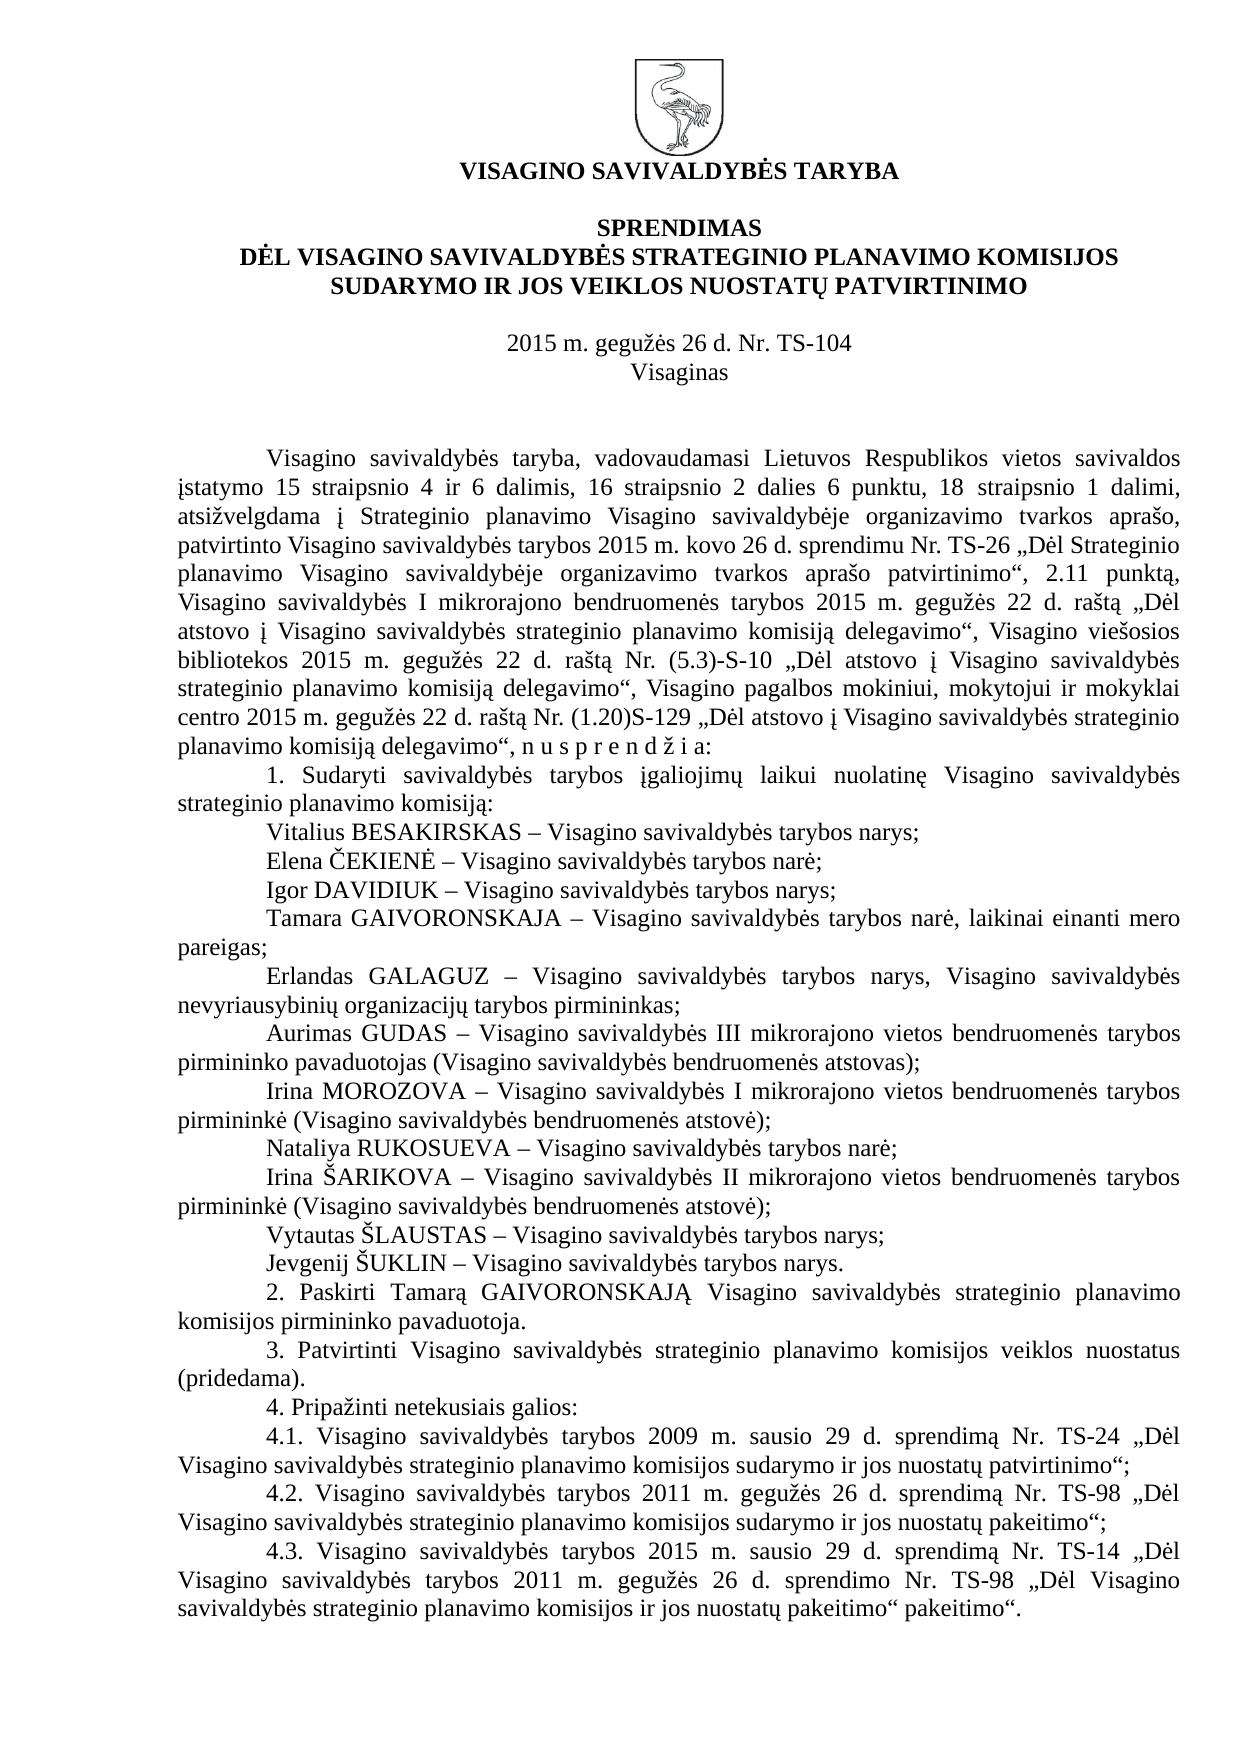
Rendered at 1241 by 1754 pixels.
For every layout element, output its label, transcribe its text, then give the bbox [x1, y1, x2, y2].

text Aurimas GUDAS – Visagino savivaldybės III mikrorajono vietos bendruomenės tarybos pirmininko pavaduotojas (Visagino savivaldybės bendruomenės atstovas); [177, 1018, 1181, 1076]
text Nataliya RUKOSUEVA – Visagino savivaldybės tarybos narė; [177, 1133, 1181, 1162]
text 4.1. Visagino savivaldybės tarybos 2009 m. sausio 29 d. sprendimą Nr. TS-24 „Dėl Visagino savivaldybės strateginio planavimo komisijos sudarymo ir jos nuostatų patvirtinimo“; [177, 1421, 1181, 1478]
text 4.3. Visagino savivaldybės tarybos 2015 m. sausio 29 d. sprendimą Nr. TS-14 „Dėl Visagino savivaldybės tarybos 2011 m. gegužės 26 d. sprendimo Nr. TS-98 „Dėl Visagino savivaldybės strateginio planavimo komisijos ir jos nuostatų pakeitimo“ pakeitimo“. [177, 1536, 1181, 1622]
text Tamara GAIVORONSKAJA – Visagino savivaldybės tarybos narė, laikinai einanti mero pareigas; [177, 903, 1181, 961]
text Irina ŠARIKOVA – Visagino savivaldybės II mikrorajono vietos bendruomenės tarybos pirmininkė (Visagino savivaldybės bendruomenės atstovė); [177, 1162, 1181, 1220]
text Irina MOROZOVA – Visagino savivaldybės I mikrorajono vietos bendruomenės tarybos pirmininkė (Visagino savivaldybės bendruomenės atstovė); [177, 1076, 1181, 1133]
text Elena ČEKIENĖ – Visagino savivaldybės tarybos narė; [177, 846, 1181, 875]
text Visagino savivaldybės taryba, vadovaudamasi Lietuvos Respublikos vietos savivaldos įstatymo 15 straipsnio 4 ir 6 dalimis, 16 straipsnio 2 dalies 6 punktu, 18 straipsnio 1 dalimi, atsižvelgdama į Strateginio planavimo Visagino savivaldybėje organizavimo tvarkos aprašo, patvirtinto Visagino savivaldybės tarybos 2015 m. kovo 26 d. sprendimu Nr. TS-26 „Dėl Strateginio planavimo Visagino savivaldybėje organizavimo tvarkos aprašo patvirtinimo“, 2.11 punktą, Visagino savivaldybės I mikrorajono bendruomenės tarybos 2015 m. gegužės 22 d. raštą „Dėl atstovo į Visagino savivaldybės strateginio planavimo komisiją delegavimo“, Visagino viešosios bibliotekos 2015 m. gegužės 22 d. raštą Nr. (5.3)-S-10 „Dėl atstovo į Visagino savivaldybės strateginio planavimo komisiją delegavimo“, Visagino pagalbos mokiniui, mokytojui ir mokyklai centro 2015 m. gegužės 22 d. raštą Nr. (1.20)S-129 „Dėl atstovo į Visagino savivaldybės strateginio planavimo komisiją delegavimo“, nusprendžia: [177, 443, 1181, 760]
text Vitalius BESAKIRSKAS – Visagino savivaldybės tarybos narys; [177, 817, 1181, 846]
text visagino savivaldybės taryba [177, 156, 1181, 185]
text Vytautas ŠLAUSTAS – Visagino savivaldybės tarybos narys; [177, 1220, 1181, 1248]
text Visaginas [177, 357, 1181, 386]
text sprendimas [177, 213, 1181, 242]
text 1. Sudaryti savivaldybės tarybos įgaliojimų laikui nuolatinę Visagino savivaldybės strateginio planavimo komisiją: [177, 760, 1181, 817]
text Erlandas GALAGUZ – Visagino savivaldybės tarybos narys, Visagino savivaldybės nevyriausybinių organizacijų tarybos pirmininkas; [177, 961, 1181, 1018]
text 2. Paskirti Tamarą GAIVORONSKAJĄ Visagino savivaldybės strateginio planavimo komisijos pirmininko pavaduotoja. [177, 1277, 1181, 1335]
text DĖL VISAGINO SAVIVALDYBĖS STRATEGINIO PLANAVIMO KOMISIJOS SUDARYMO IR JOS VEIKLOS NUOSTATŲ PATVIRTINIMO [177, 242, 1181, 300]
text Jevgenij ŠUKLIN – Visagino savivaldybės tarybos narys. [177, 1248, 1181, 1277]
text Igor DAVIDIUK – Visagino savivaldybės tarybos narys; [177, 875, 1181, 903]
text 3. Patvirtinti Visagino savivaldybės strateginio planavimo komisijos veiklos nuostatus (pridedama). [177, 1335, 1181, 1392]
text 4.2. Visagino savivaldybės tarybos 2011 m. gegužės 26 d. sprendimą Nr. TS-98 „Dėl Visagino savivaldybės strateginio planavimo komisijos sudarymo ir jos nuostatų pakeitimo“; [177, 1478, 1181, 1536]
text 2015 m. gegužės 26 d. Nr. TS-104 [177, 328, 1181, 357]
text 4. Pripažinti netekusiais galios: [177, 1392, 1181, 1421]
